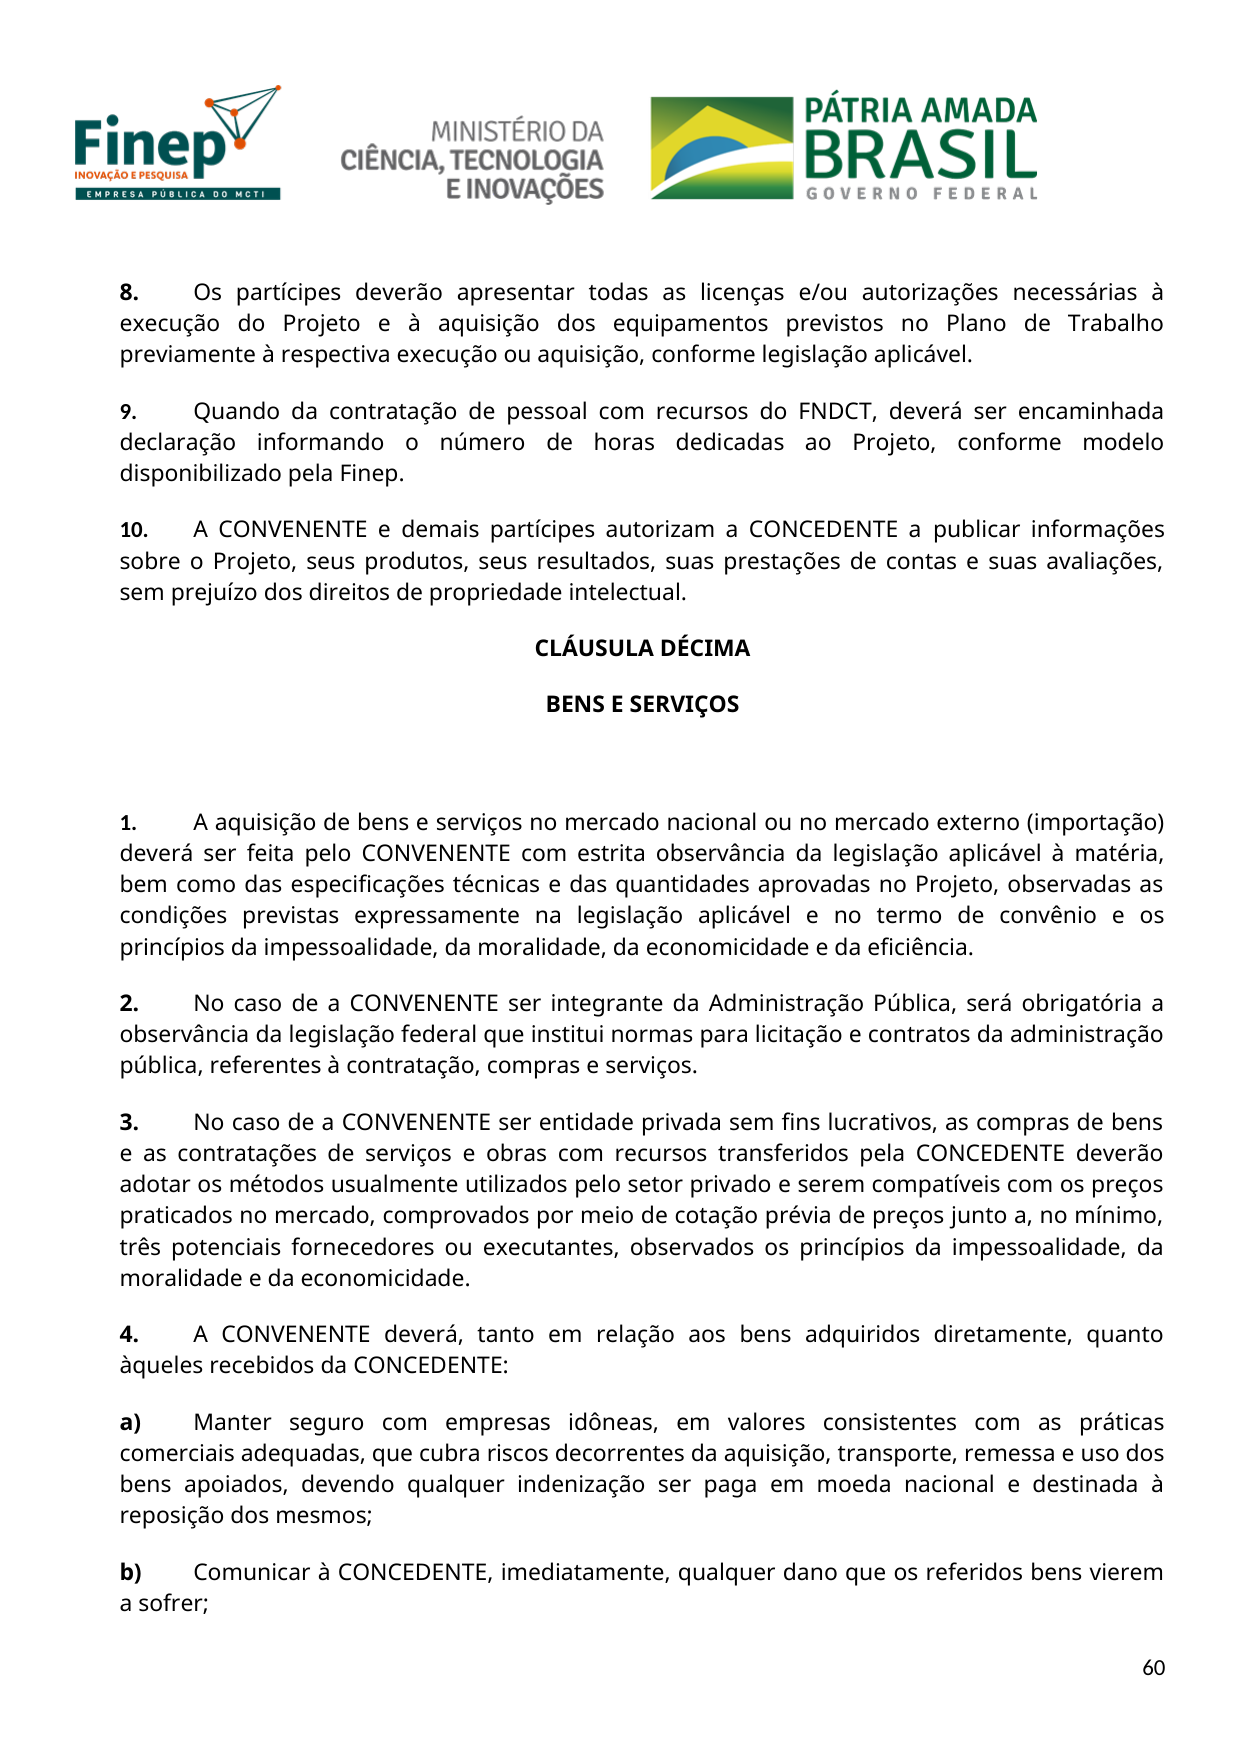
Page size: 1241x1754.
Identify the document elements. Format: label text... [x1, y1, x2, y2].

list A CONVENENTE deverá, tanto em relação aos bens adquiridos diretamente, quanto àqueles recebidos da CONCEDENTE: [119, 1318, 1165, 1381]
list No caso de a CONVENENTE ser entidade privada sem fins lucrativos, as compras de bens e as contratações de serviços e obras com recursos transferidos pela CONCEDENTE deverão adotar os métodos usualmente utilizados pelo setor privado e serem compatíveis com os preços praticados no mercado, comprovados por meio de cotação prévia de preços junto a, no mínimo, três potenciais fornecedores ou executantes, observados os princípios da impessoalidade, da moralidade e da economicidade. [119, 1106, 1165, 1293]
list No caso de a CONVENENTE ser integrante da Administração Pública, será obrigatória a observância da legislação federal que institui normas para licitação e contratos da administração pública, referentes à contratação, compras e serviços. [119, 987, 1165, 1081]
list A aquisição de bens e serviços no mercado nacional ou no mercado externo (importação) deverá ser feita pelo CONVENENTE com estrita observância da legislação aplicável à matéria, bem como das especificações técnicas e das quantidades aprovadas no Projeto, observadas as condições previstas expressamente na legislação aplicável e no termo de convênio e os princípios da impessoalidade, da moralidade, da economicidade e da eficiência. [119, 806, 1165, 962]
list Quando da contratação de pessoal com recursos do FNDCT, deverá ser encaminhada declaração informando o número de horas dedicadas ao Projeto, conforme modelo disponibilizado pela Finep. [119, 395, 1165, 488]
list A CONVENENTE e demais partícipes autorizam a CONCEDENTE a publicar informações sobre o Projeto, seus produtos, seus resultados, suas prestações de contas e suas avaliações, sem prejuízo dos direitos de propriedade intelectual. [119, 513, 1165, 607]
list Comunicar à CONCEDENTE, imediatamente, qualquer dano que os referidos bens vierem a sofrer; [119, 1556, 1165, 1618]
subtitle CLÁUSULA DÉCIMA [119, 632, 1165, 663]
list Manter seguro com empresas idôneas, em valores consistentes com as práticas comerciais adequadas, que cubra riscos decorrentes da aquisição, transporte, remessa e uso dos bens apoiados, devendo qualquer indenização ser paga em moeda nacional e destinada à reposição dos mesmos; [119, 1406, 1165, 1531]
list Os partícipes deverão apresentar todas as licenças e/ou autorizações necessárias à execução do Projeto e à aquisição dos equipamentos previstos no Plano de Trabalho previamente à respectiva execução ou aquisição, conforme legislação aplicável. [119, 276, 1165, 370]
subtitle BENS E SERVIÇOS [119, 688, 1165, 720]
